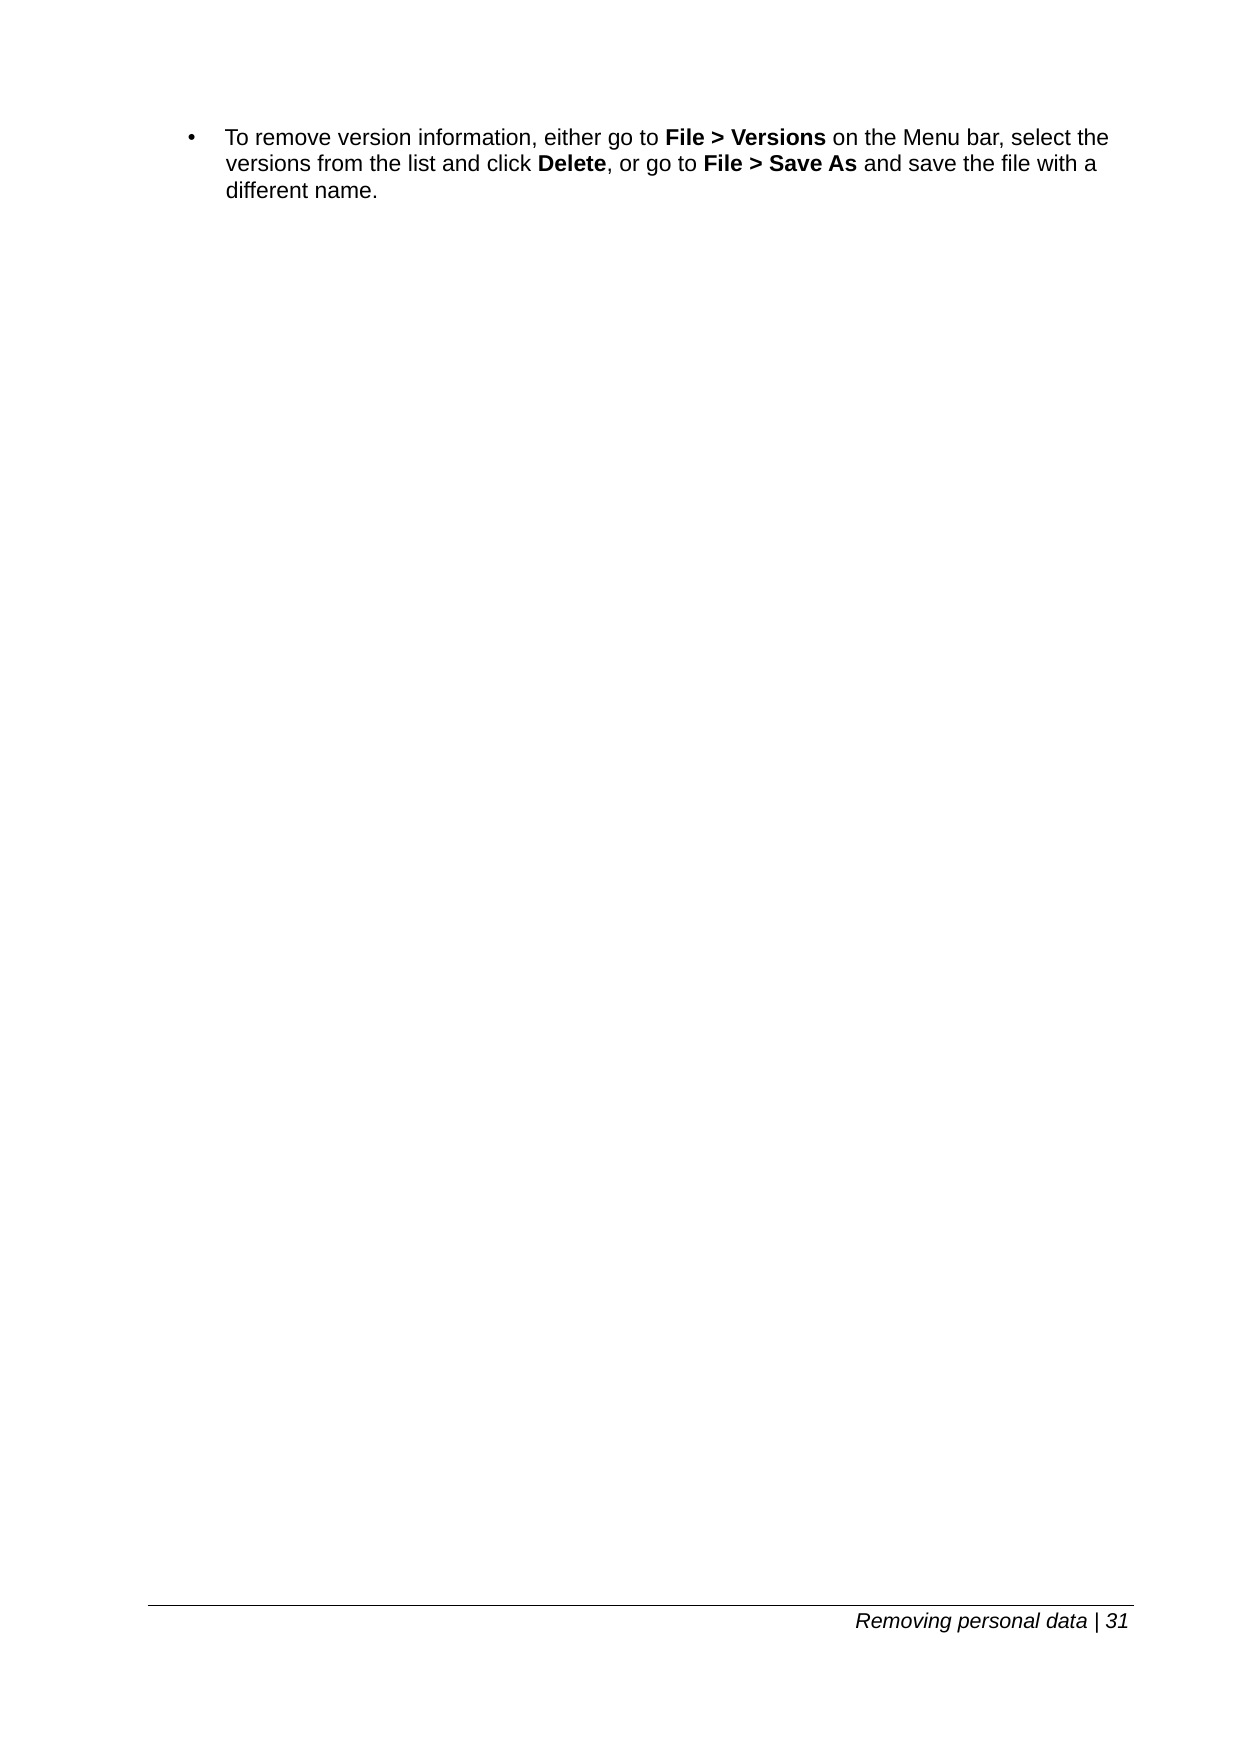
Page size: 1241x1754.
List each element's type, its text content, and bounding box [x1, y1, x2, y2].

list To remove version information, either go to File > Versions on the Menu bar, select the versions from the list and click Delete, or go to File > Save As and save the file with a different name. [185, 121, 1134, 206]
